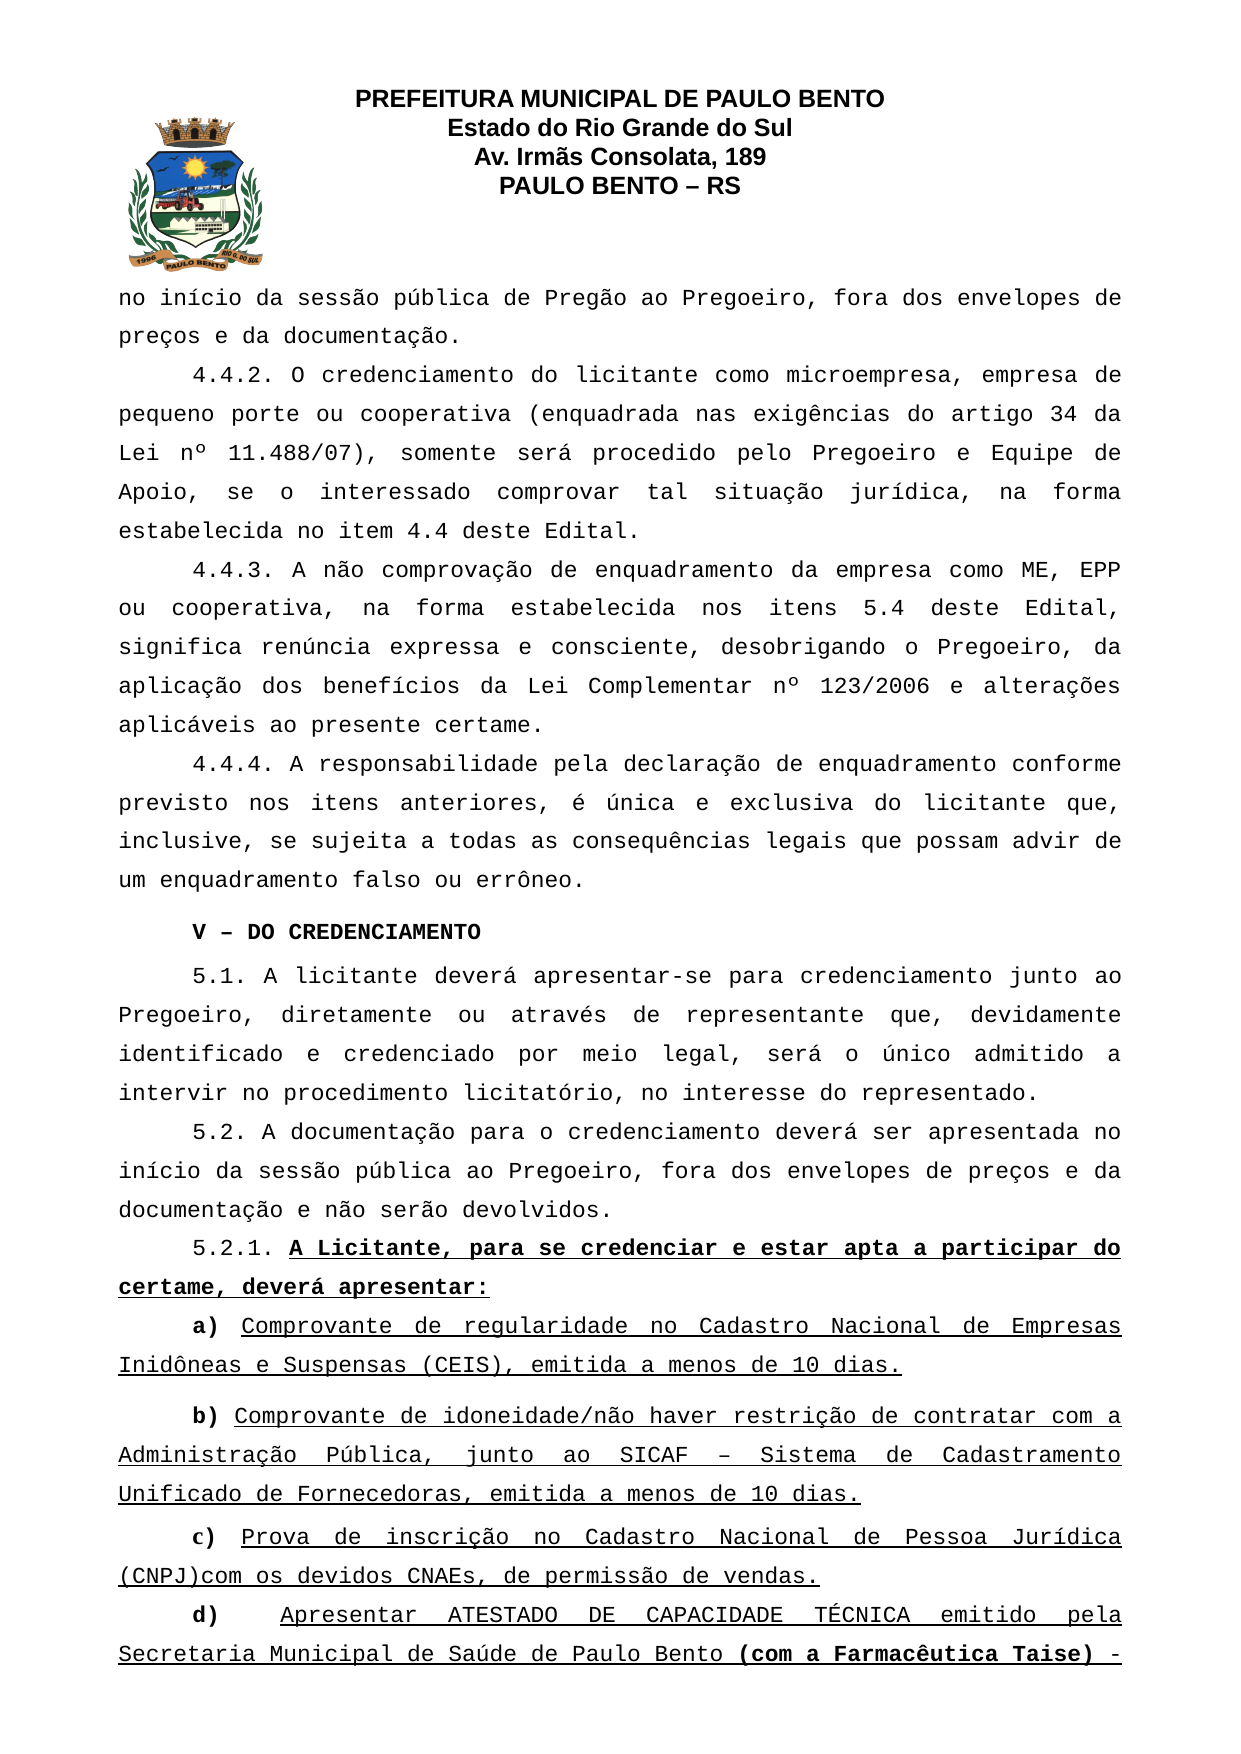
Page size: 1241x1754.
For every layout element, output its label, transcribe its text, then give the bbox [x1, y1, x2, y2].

text 4.4.2. O credenciamento do licitante como microempresa, empresa de pequeno porte ou cooperativa (enquadrada nas exigências do artigo 34 da Lei nº 11.488/07), somente será procedido pelo Pregoeiro e Equipe de Apoio, se o interessado comprovar tal situação jurídica, na forma estabelecida no item 4.4 deste Edital. [118, 364, 1122, 545]
picture [128, 117, 263, 272]
text no início da sessão pública de Pregão ao Pregoeiro, fora dos envelopes de preços e da documentação. [118, 286, 1122, 351]
text d) Apresentar ATESTADO DE CAPACIDADE TÉCNICA emitido pela Secretaria Municipal de Saúde de Paulo Bento (com a Farmacêutica Taise) [118, 1603, 1122, 1663]
text 4.4.3. A não comprovação de enquadramento da empresa como ME, EPP ou cooperativa, na forma estabelecida nos itens 5.4 deste Edital, significa renúncia expressa e consciente, desobrigando o Pregoeiro, da aplicação dos benefícios da Lei Complementar nº 123/2006 e alterações aplicáveis ao presente certame. [118, 558, 1122, 739]
text Unificado de Fornecedoras, emitida a menos de 10 dias. [118, 1466, 1122, 1508]
text c) Prova de inscrição no Cadastro Nacional de Pessoa Jurídica (CNPJ)com os devidos CNAEs, de permissão de vendas. [118, 1521, 1122, 1590]
text 5.2. A documentação para o credenciamento deverá ser apresentada no início da sessão pública ao Pregoeiro, fora dos envelopes de preços e da documentação e não serão devolvidos. [118, 1120, 1122, 1224]
text 5.1. A licitante deverá apresentar-se para credenciamento junto ao Pregoeiro, diretamente ou através de representante que, devidamente identificado e credenciado por meio legal, será o único admitido a intervir no procedimento licitatório, no interesse do representado. [118, 965, 1122, 1107]
text a) Comprovante de regularidade no Cadastro Nacional de Empresas Inidôneas e Suspensas (CEIS), emitida a menos de 10 dias. [118, 1314, 1122, 1379]
text V – DO CREDENCIAMENTO [118, 920, 1122, 946]
text 4.4.4. A responsabilidade pela declaração de enquadramento conforme previsto nos itens anteriores, é única e exclusiva do licitante que, inclusive, se sujeita a todas as consequências legais que possam advir de um enquadramento falso ou errôneo. [118, 752, 1122, 895]
text b) Comprovante de idoneidade/não haver restrição de contratar com a Administração Pública, junto ao SICAF – Sistema de Cadastramento [118, 1405, 1122, 1465]
text 5.2.1. A Licitante, para se credenciar e estar apta a participar do certame, deverá apresentar: [118, 1237, 1122, 1302]
